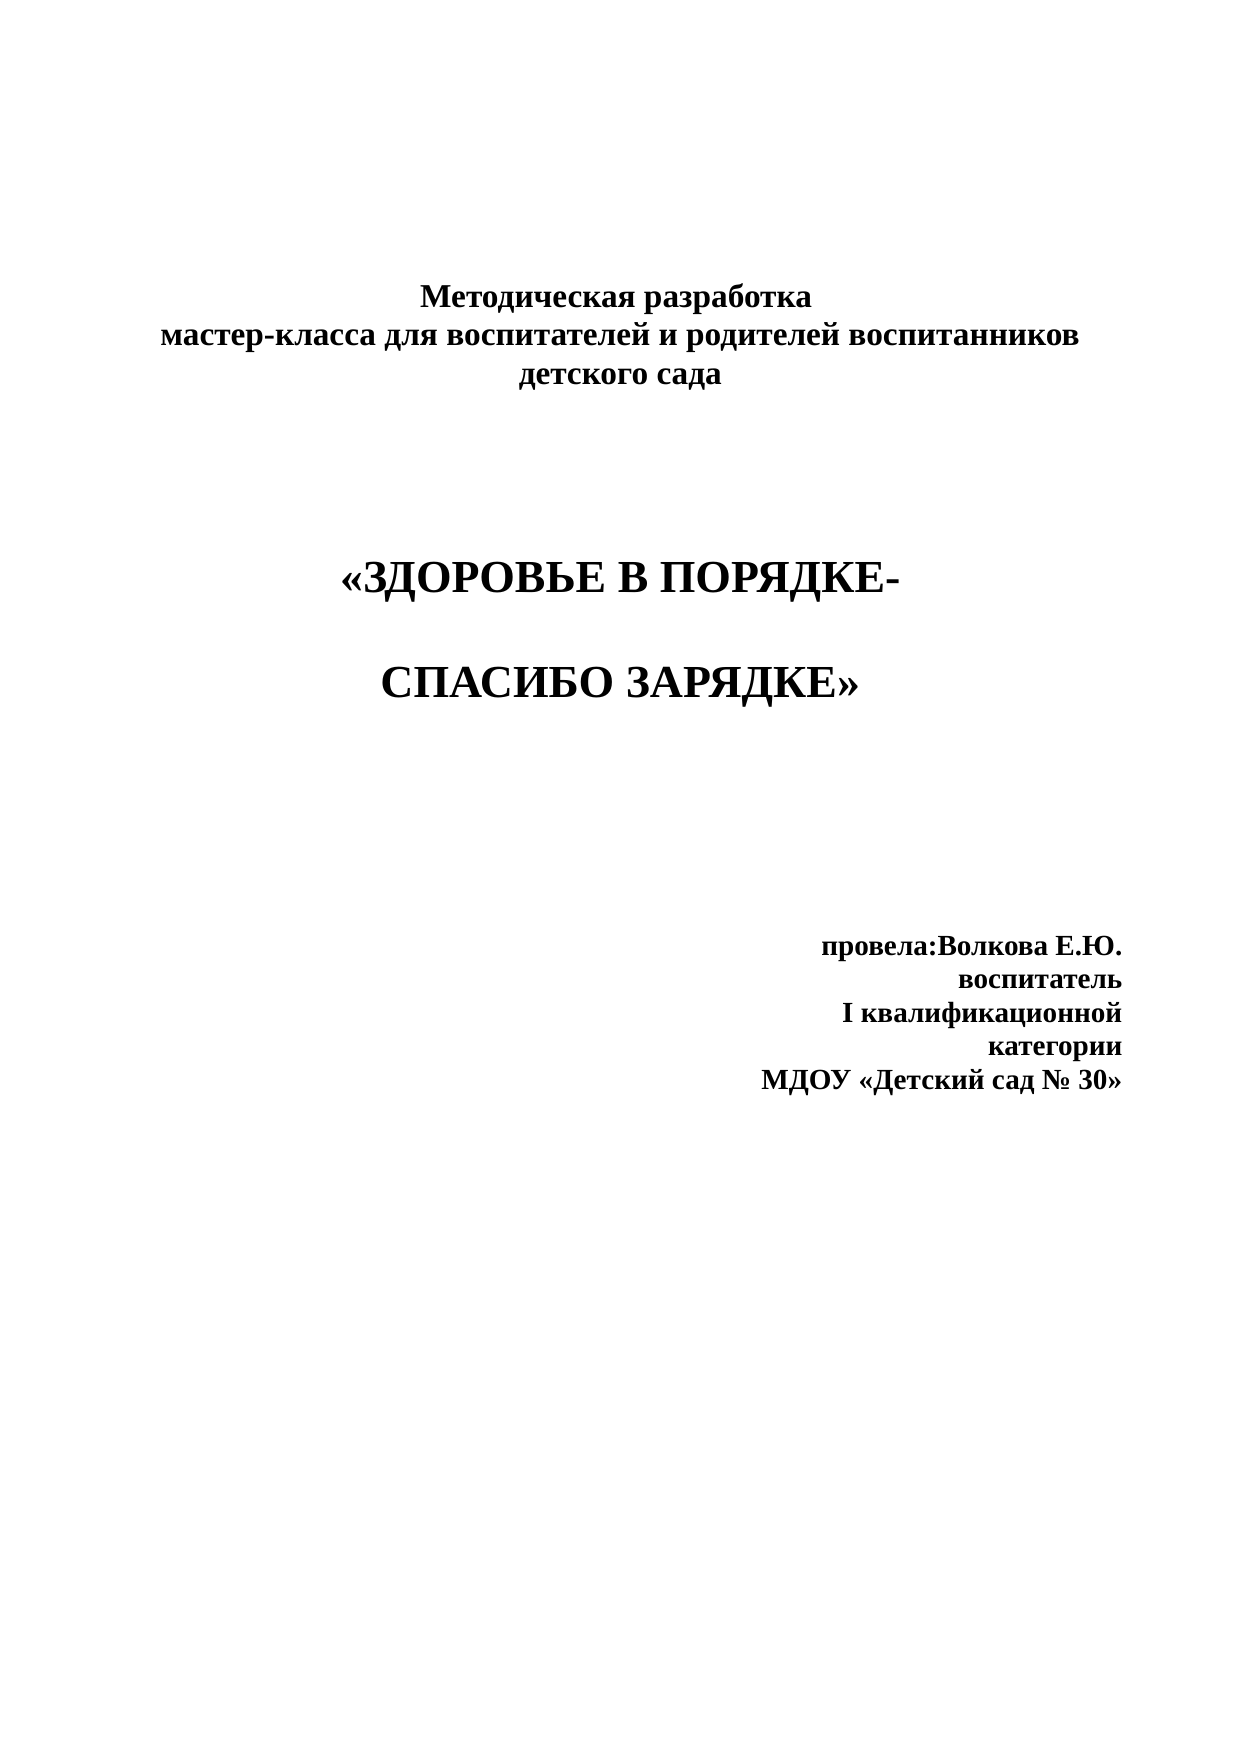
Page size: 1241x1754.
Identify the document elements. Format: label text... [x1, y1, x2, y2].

text провела:Волкова Е.Ю. [118, 928, 1122, 961]
text мастер-класса для воспитателей и родителей воспитанников детского сада [118, 314, 1122, 391]
text I квалификационной [118, 995, 1122, 1028]
text «ЗДОРОВЬЕ В ПОРЯДКЕ- [118, 549, 1122, 602]
text воспитатель [118, 961, 1122, 995]
text МДОУ «Детский сад № 30» [118, 1062, 1122, 1096]
text СПАСИБО ЗАРЯДКЕ» [118, 655, 1122, 707]
text Методическая разработка [118, 276, 1122, 314]
text категории [118, 1028, 1122, 1062]
